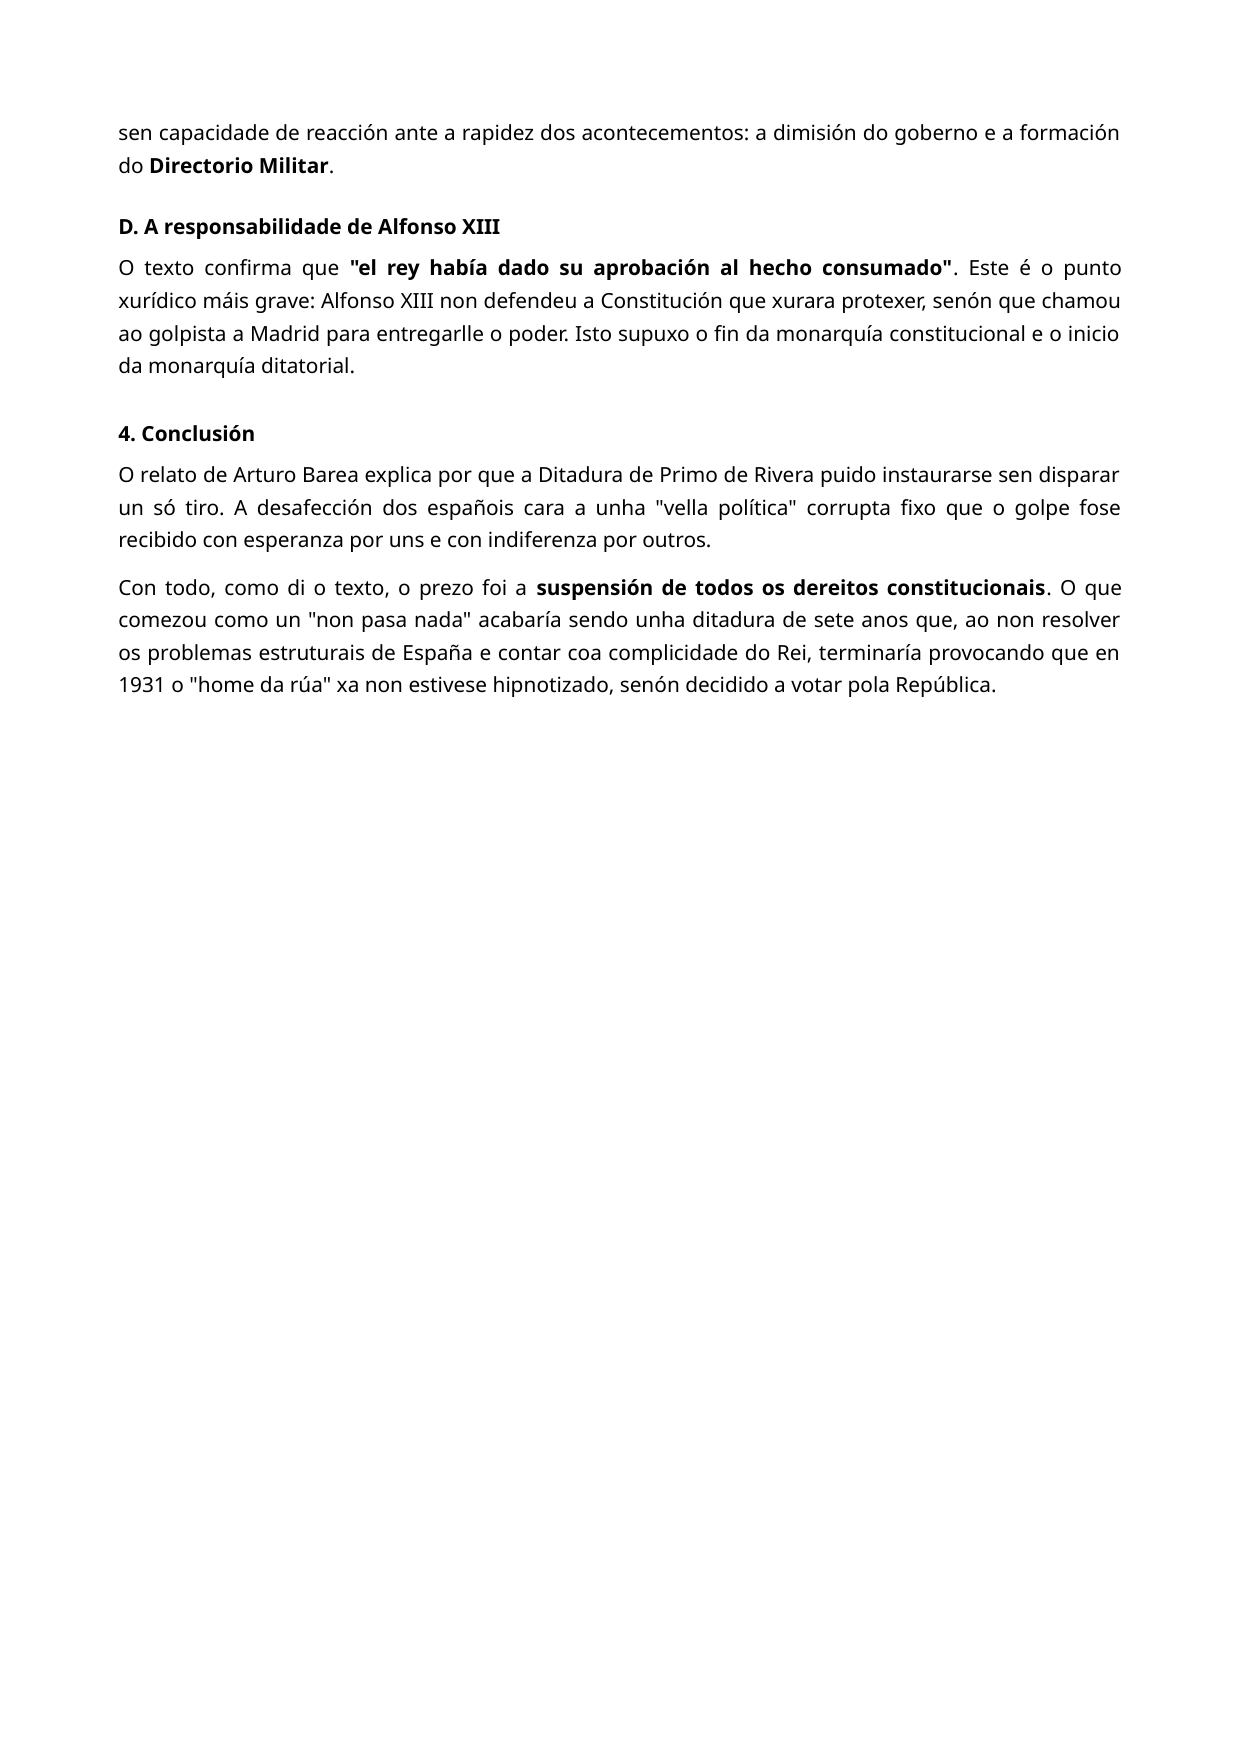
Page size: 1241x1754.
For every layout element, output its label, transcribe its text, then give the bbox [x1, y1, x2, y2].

subtitle 4. Conclusión [118, 419, 1122, 448]
subtitle D. A responsabilidade de Alfonso XIII [118, 212, 1122, 241]
text O relato de Arturo Barea explica por que a Ditadura de Primo de Rivera puido instaurarse sen disparar un só tiro. A desafección dos españois cara a unha "vella política" corrupta fixo que o golpe fose recibido con esperanza por uns e con indiferenza por outros. [118, 460, 1122, 554]
text O texto confirma que "el rey había dado su aprobación al hecho consumado". Este é o punto xurídico máis grave: Alfonso XIII non defendeu a Constitución que xurara protexer, senón que chamou ao golpista a Madrid para entregarlle o poder. Isto supuxo o fin da monarquía constitucional e o inicio da monarquía ditatorial. [118, 253, 1122, 380]
text Con todo, como di o texto, o prezo foi a suspensión de todos os dereitos constitucionais. O que comezou como un "non pasa nada" acabaría sendo unha ditadura de sete anos que, ao non resolver os problemas estruturais de España e contar coa complicidade do Rei, terminaría provocando que en 1931 o "home da rúa" xa non estivese hipnotizado, senón decidido a votar pola República. [118, 573, 1122, 699]
text sen capacidade de reacción ante a rapidez dos acontecementos: a dimisión do goberno e a formación do Directorio Militar. [118, 118, 1122, 179]
